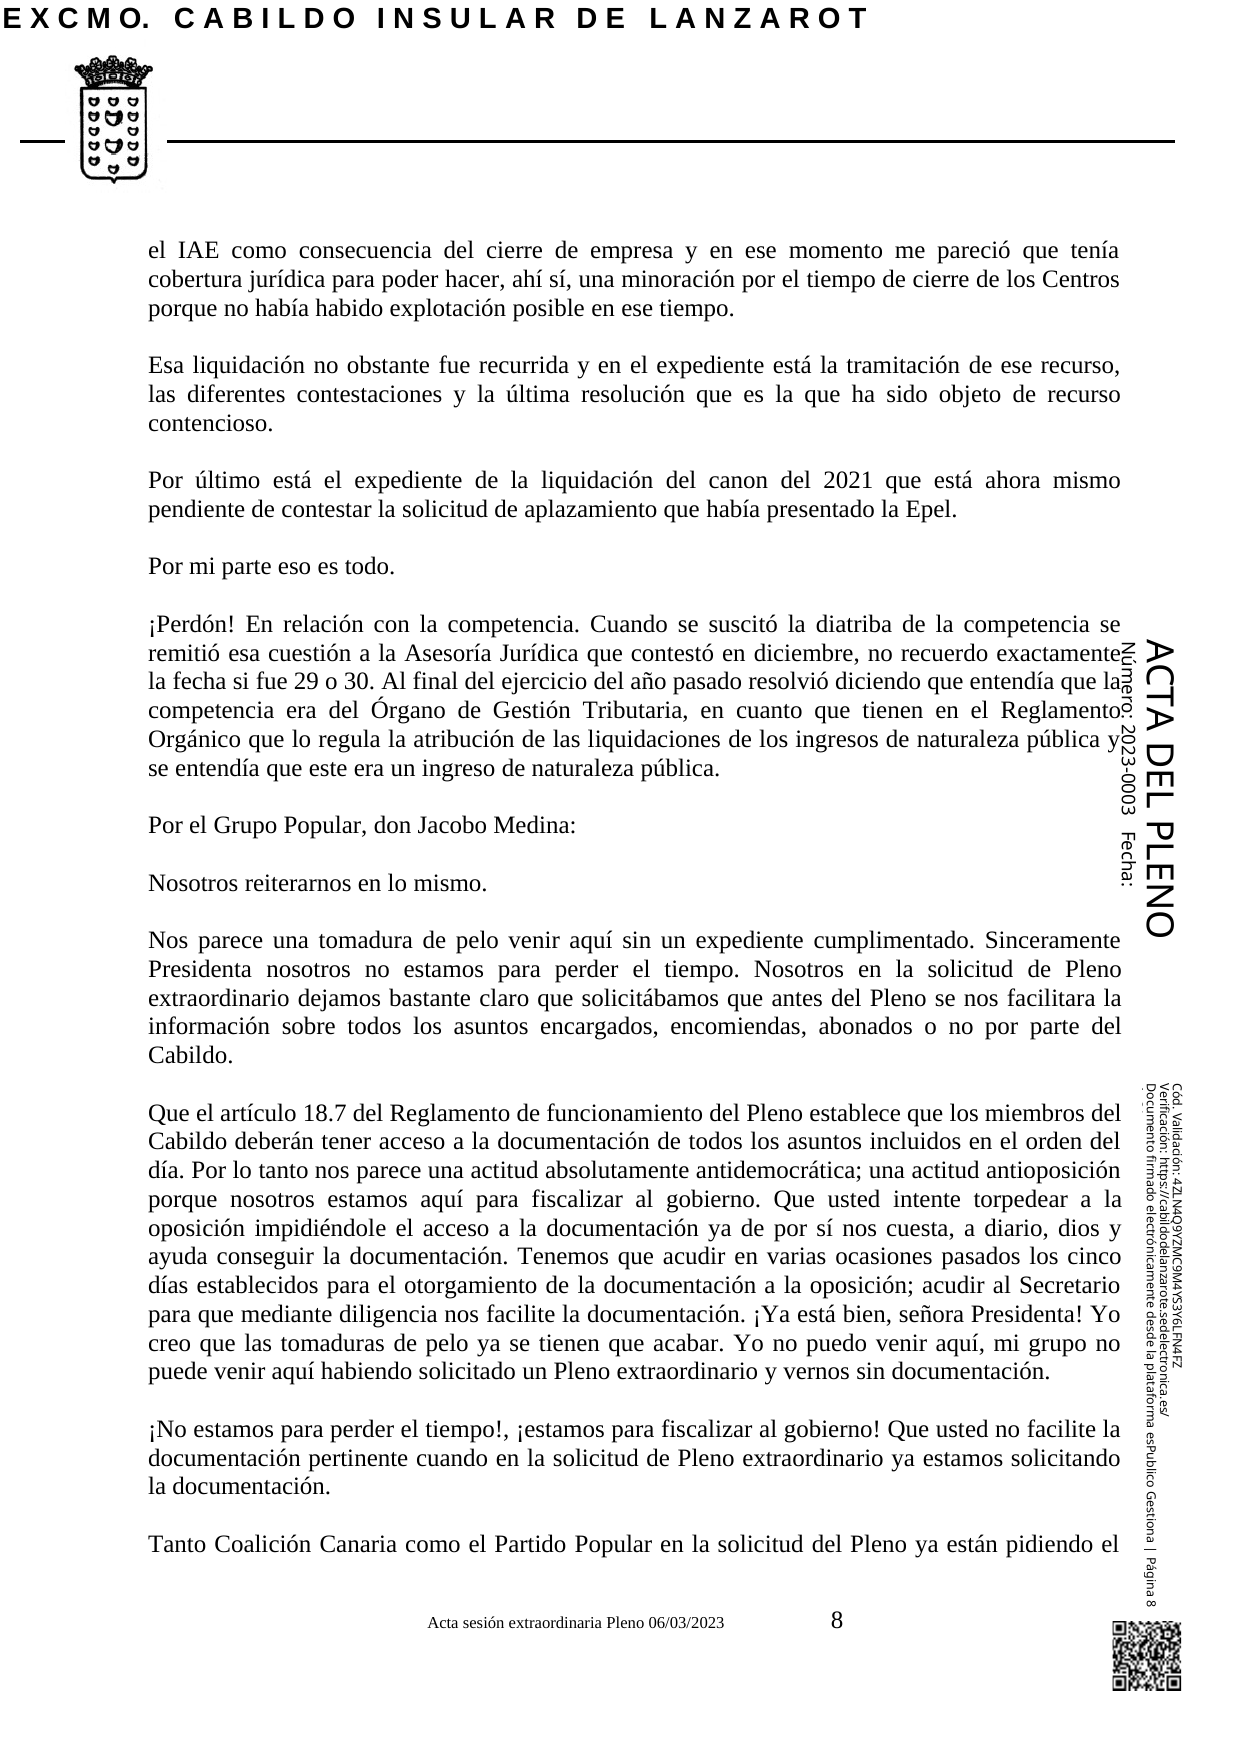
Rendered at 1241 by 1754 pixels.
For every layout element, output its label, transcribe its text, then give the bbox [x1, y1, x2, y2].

text Cód. Validación: 4ZLN4Q9YZMC9M4YS3Y6LFN4FZ [1171, 1083, 1184, 1611]
text Acta sesión extraordinaria Pleno 06/03/2023 8 [427, 1605, 1192, 1634]
text Verificación: https://cabildodelanzarote.sedelectronica.es/ [1158, 1083, 1171, 1611]
text Esa liquidación no obstante fue recurrida y en el expediente está la tramitación de ese recurso, las diferentes contestaciones y la última resolución que es la que ha sido objeto de recurso contencioso. [148, 350, 1122, 436]
text el IAE como consecuencia del cierre de empresa y en ese momento me pareció que tenía cobertura jurídica para poder hacer, ahí sí, una minoración por el tiempo de cierre de los Centros porque no había habido explotación posible en ese tiempo. [148, 235, 1121, 321]
text ACTA DEL PLENO [1140, 639, 1183, 810]
text ACTA DEL PLENO [1140, 896, 1183, 984]
text Documento firmado electrónicamente desde la plataforma esPublico Gestiona | Página 8 de 31 [1143, 1083, 1158, 1611]
text ACTA DEL PLENO [1140, 839, 1183, 868]
text Número: 2023-0003 Fecha: 20/06/2023 [1117, 896, 1140, 984]
text Tanto Coalición Canaria como el Partido Popular en la solicitud del Pleno ya están pidiendo el [148, 1529, 1143, 1558]
text Nosotros reiterarnos en lo mismo. [148, 868, 1192, 896]
text Nos parece una tomadura de pelo venir aquí sin un expediente cumplimentado. Sinceramente Presidenta nosotros no estamos para perder el tiempo. Nosotros en la solicitud de Pleno extraordinario dejamos bastante claro que solicitábamos que antes del Pleno se nos facilitara la información sobre todos los asuntos encargados, encomiendas, abonados o no por parte del Cabildo. [148, 925, 1122, 1069]
text Que el artículo 18.7 del Reglamento de funcionamiento del Pleno establece que los miembros del Cabildo deberán tener acceso a la documentación de todos los asuntos incluidos en el orden del día. Por lo tanto nos parece una actitud absolutamente antidemocrática; una actitud antioposición porque nosotros estamos aquí para fiscalizar al gobierno. Que usted intente torpedear a la oposición impidiéndole el acceso a la documentación ya de por sí nos cuesta, a diario, dios y ayuda conseguir la documentación. Tenemos que acudir en varias ocasiones pasados los cinco días establecidos para el otorgamiento de la documentación a la oposición; acudir al Secretario para que mediante diligencia nos facilite la documentación. ¡Ya está bien, señora Presidenta! Yo creo que las tomaduras de pelo ya se tienen que acabar. Yo no puedo venir aquí, mi grupo no puede venir aquí habiendo solicitado un Pleno extraordinario y vernos sin documentación. [148, 1098, 1122, 1385]
text Por el Grupo Popular, don Jacobo Medina: [148, 810, 1192, 839]
text ¡Perdón! En relación con la competencia. Cuando se suscitó la diatriba de la competencia se remitió esa cuestión a la Asesoría Jurídica que contestó en diciembre, no recuerdo exactamente la fecha si fue 29 o 30. Al final del ejercicio del año pasado resolvió diciendo que entendía que la competencia era del Órgano de Gestión Tributaria, en cuanto que tienen en el Reglamento Orgánico que lo regula la atribución de las liquidaciones de los ingresos de naturaleza pública y se entendía que este era un ingreso de naturaleza pública. [148, 609, 1122, 781]
text Número: 2023-0003 Fecha: 20/06/2023 [1117, 641, 1140, 810]
picture [65, 39, 167, 193]
text Por último está el expediente de la liquidación del canon del 2021 que está ahora mismo pendiente de contestar la solicitud de aplazamiento que había presentado la Epel. [148, 465, 1122, 523]
text ¡No estamos para perder el tiempo!, ¡estamos para fiscalizar al gobierno! Que usted no facilite la documentación pertinente cuando en la solicitud de Pleno extraordinario ya estamos solicitando la documentación. [148, 1414, 1122, 1500]
picture [1112, 1621, 1182, 1691]
text Por mi parte eso es todo. [148, 551, 1192, 580]
